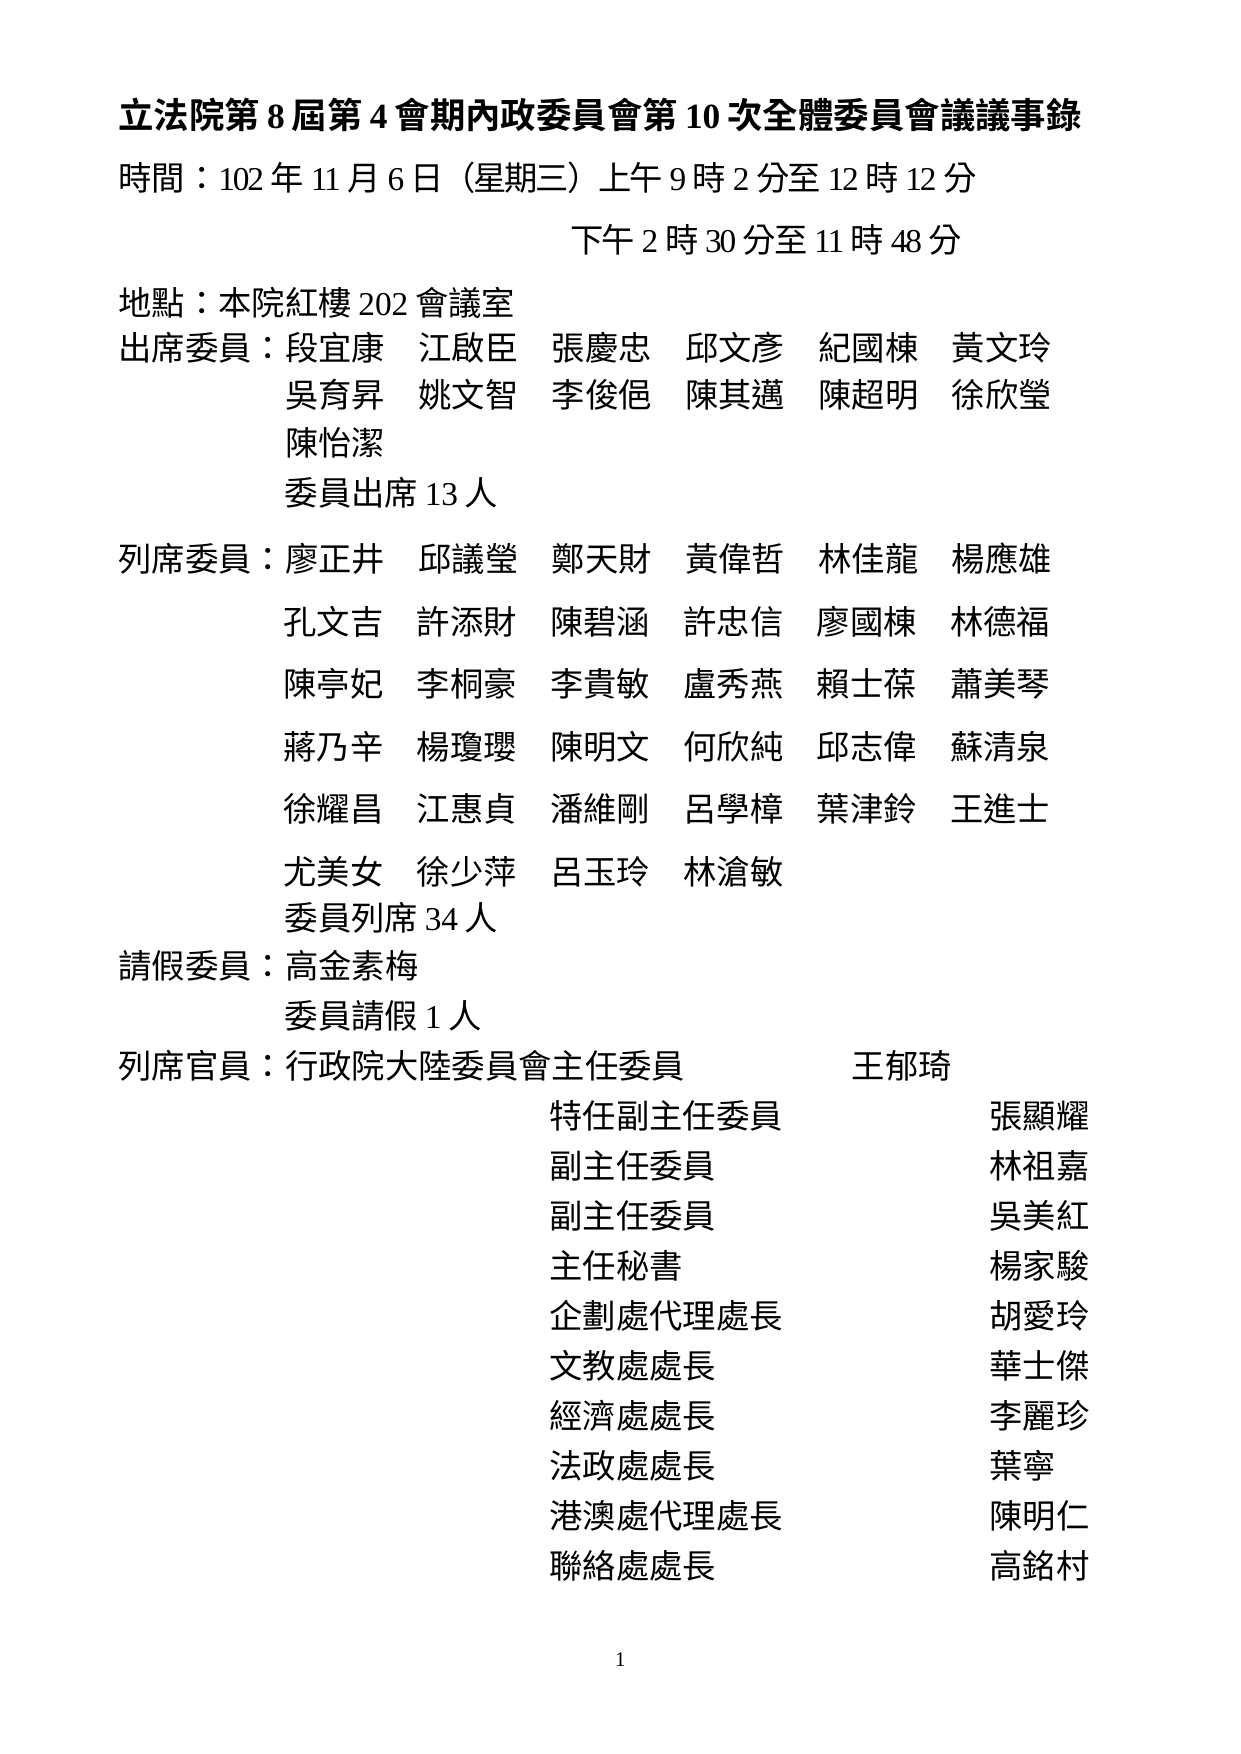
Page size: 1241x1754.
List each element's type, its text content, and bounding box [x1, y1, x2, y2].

text 主任秘書 楊家駿 [118, 1238, 1173, 1288]
text 出席委員：段宜康 江啟臣 張慶忠 邱文彥 紀國棟 黃文玲 [118, 322, 1123, 369]
text 吳育昇 姚文智 李俊俋 陳其邁 陳超明 徐欣瑩 [118, 369, 1123, 417]
text 尤美女 徐少萍 呂玉玲 林滄敏 [283, 828, 1148, 890]
text 列席官員：行政院大陸委員會主任委員 王郁琦 [118, 1038, 1122, 1088]
text 時間：102年11月6日（星期三）上午9時2分至12時12分 [118, 134, 1122, 197]
text 陳亭妃 李桐豪 李貴敏 盧秀燕 賴士葆 蕭美琴 [283, 640, 1148, 703]
text 下午2時30分至11時48分 [118, 197, 1122, 259]
text 蔣乃辛 楊瓊瓔 陳明文 何欣純 邱志偉 蘇清泉 [283, 703, 1148, 765]
text 港澳處代理處長 陳明仁 [118, 1488, 1173, 1538]
text 委員出席13人 [284, 465, 1148, 515]
text 副主任委員 林祖嘉 [118, 1138, 1173, 1188]
text 徐耀昌 江惠貞 潘維剛 呂學樟 葉津鈴 王進士 [283, 765, 1148, 828]
text 列席委員：廖正井 邱議瑩 鄭天財 黃偉哲 林佳龍 楊應雄 [118, 515, 1148, 578]
text 法政處處長 葉寧 [118, 1438, 1173, 1488]
text 孔文吉 許添財 陳碧涵 許忠信 廖國棟 林德福 [283, 578, 1148, 640]
text 請假委員：高金素梅 [118, 940, 1123, 988]
text 陳怡潔 [118, 417, 1123, 465]
text 地點：本院紅樓202會議室 [118, 259, 1122, 322]
text 經濟處處長 李麗珍 [118, 1388, 1173, 1438]
text 企劃處代理處長 胡愛玲 [118, 1288, 1173, 1338]
text 副主任委員 吳美紅 [118, 1188, 1173, 1238]
text 委員請假1人 [284, 988, 1148, 1038]
text 聯絡處處長 高銘村 [118, 1538, 1173, 1588]
text 委員列席34人 [284, 890, 1148, 940]
text 文教處處長 華士傑 [118, 1338, 1173, 1388]
text 立法院第8屆第4會期內政委員會第10次全體委員會議議事錄 [118, 72, 1122, 134]
text 特任副主任委員 張顯耀 [118, 1088, 1173, 1138]
